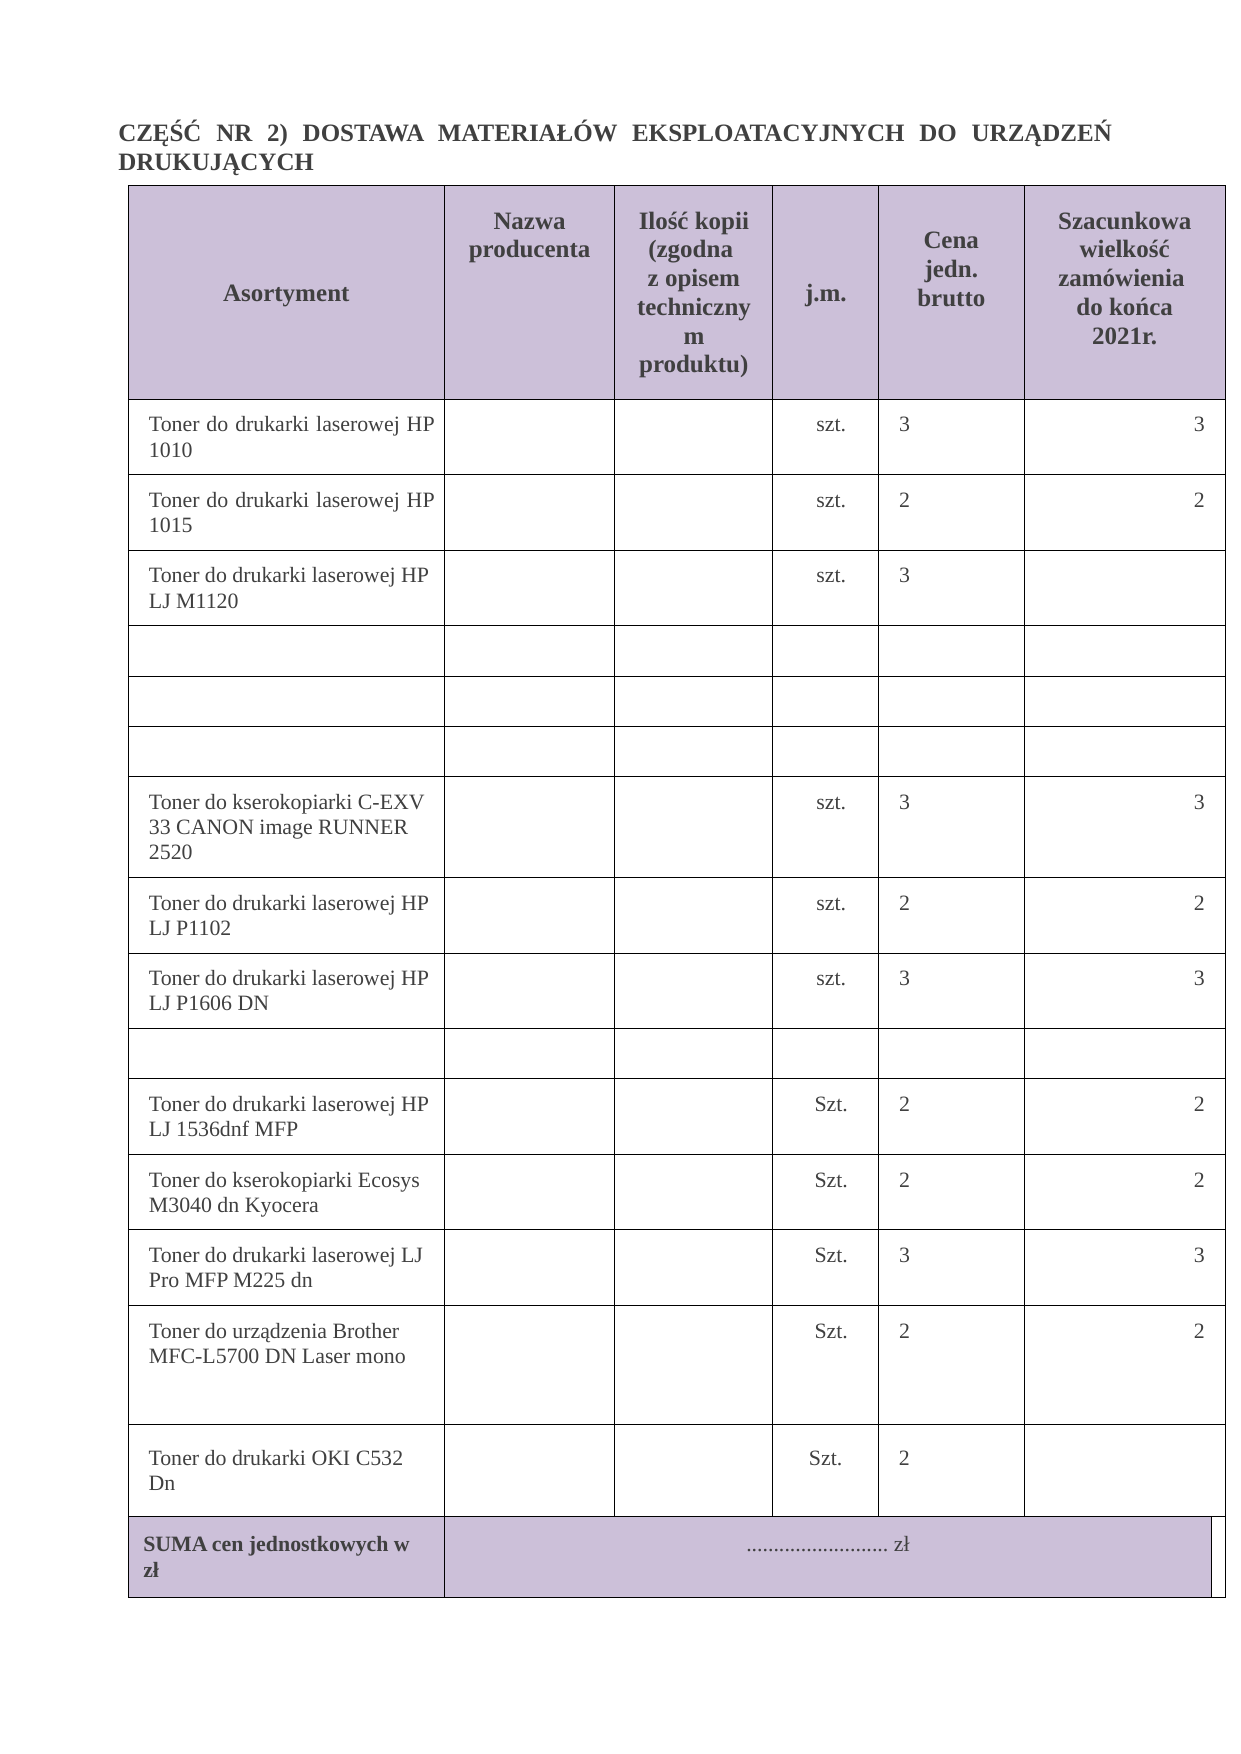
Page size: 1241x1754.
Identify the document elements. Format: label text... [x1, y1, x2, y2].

table_cell [1025, 727, 1225, 776]
table_cell [129, 677, 444, 726]
table_cell [445, 777, 614, 877]
table_cell [445, 1230, 614, 1305]
table_cell 2 [1025, 1079, 1225, 1154]
table_cell 3 [879, 551, 1024, 625]
table_cell szt. [773, 954, 878, 1028]
table_cell Toner do kserokopiarki Ecosys M3040 dn Kyocera [129, 1155, 444, 1229]
table_cell 3 [1025, 400, 1225, 474]
table_cell szt. [773, 777, 878, 877]
table_cell Szt. [773, 1230, 878, 1305]
table_cell [615, 878, 772, 952]
table_cell Toner do urządzenia Brother MFC-L5700 DN Laser mono [129, 1306, 444, 1424]
table_cell 3 [879, 954, 1024, 1028]
table_cell [773, 1029, 878, 1078]
table_header Nazwa producenta [445, 186, 614, 399]
table_cell [879, 1029, 1024, 1078]
table_cell [1025, 1425, 1225, 1516]
table_cell [1025, 626, 1225, 676]
table_cell [615, 1079, 772, 1154]
table_cell 3 [1025, 1230, 1225, 1305]
table_cell [615, 1029, 772, 1078]
table_cell [1025, 1029, 1225, 1078]
table_cell [129, 626, 444, 676]
table_header Ilość kopii (zgodna z opisem technicznym produktu) [615, 186, 772, 399]
table_cell [773, 626, 878, 676]
table_cell [615, 777, 772, 877]
table_cell [879, 626, 1024, 676]
table_cell [615, 475, 772, 550]
table_cell [445, 1155, 614, 1229]
table_cell szt. [773, 878, 878, 952]
table_cell [445, 954, 614, 1028]
table_cell [773, 677, 878, 726]
table_cell szt. [773, 400, 878, 474]
table_cell [615, 1155, 772, 1229]
table_cell [445, 475, 614, 550]
table_cell 3 [879, 400, 1024, 474]
table_cell [615, 1230, 772, 1305]
table_header Szacunkowa wielkość zamówienia do końca 2021r. [1025, 186, 1225, 399]
table_cell [879, 727, 1024, 776]
table_cell 2 [879, 1425, 1024, 1516]
table_cell SUMA cen jednostkowych w zł [129, 1517, 444, 1597]
table_cell [445, 727, 614, 776]
table_cell 2 [1025, 878, 1225, 952]
table_cell 3 [879, 777, 1024, 877]
table_cell .......................... zł [445, 1517, 1211, 1597]
table_cell 2 [879, 475, 1024, 550]
table_cell [129, 727, 444, 776]
table_cell [615, 626, 772, 676]
table_cell [615, 677, 772, 726]
table_cell 2 [879, 878, 1024, 952]
table_cell [615, 400, 772, 474]
table_cell [445, 1306, 614, 1424]
table_cell 2 [1025, 475, 1225, 550]
table_cell szt. [773, 475, 878, 550]
table_cell Toner do drukarki laserowej HP LJ M1120 [129, 551, 444, 625]
table_cell [445, 1029, 614, 1078]
table_cell 3 [1025, 954, 1225, 1028]
table_cell [445, 677, 614, 726]
table_cell [445, 1425, 614, 1516]
table_cell [445, 878, 614, 952]
table_cell [1025, 677, 1225, 726]
table_cell [445, 551, 614, 625]
table_cell 3 [1025, 777, 1225, 877]
table_cell [445, 1079, 614, 1154]
table_header Cena jedn. brutto [879, 186, 1024, 399]
table_cell szt. [773, 551, 878, 625]
table_cell [1212, 1517, 1225, 1597]
table_cell [615, 954, 772, 1028]
table_cell [445, 400, 614, 474]
table_cell [615, 1306, 772, 1424]
table_cell 2 [879, 1155, 1024, 1229]
table_cell 2 [879, 1306, 1024, 1424]
table_cell Toner do drukarki laserowej LJ Pro MFP M225 dn [129, 1230, 444, 1305]
table_cell [879, 677, 1024, 726]
table_header j.m. [773, 186, 878, 399]
table_cell Toner do drukarki laserowej HP 1010 [129, 400, 444, 474]
table_cell Szt. [773, 1306, 878, 1424]
text CZĘŚĆ NR 2) DOSTAWA MATERIAŁÓW EKSPLOATACYJNYCH DO URZĄDZEŃ DRUKUJĄCYCH [118, 118, 1113, 176]
table_header Asortyment [129, 186, 444, 399]
table_cell Toner do drukarki laserowej HP LJ 1536dnf MFP [129, 1079, 444, 1154]
table_cell Toner do drukarki laserowej HP LJ P1606 DN [129, 954, 444, 1028]
table_cell [773, 727, 878, 776]
table_cell [615, 727, 772, 776]
table_cell [615, 551, 772, 625]
table_cell Toner do kserokopiarki C-EXV 33 CANON image RUNNER 2520 [129, 777, 444, 877]
table_cell Toner do drukarki laserowej HP LJ P1102 [129, 878, 444, 952]
table_cell 2 [1025, 1155, 1225, 1229]
table_cell [129, 1029, 444, 1078]
table_cell Szt. [773, 1425, 878, 1516]
table_cell [1025, 551, 1225, 625]
table_cell Szt. [773, 1155, 878, 1229]
table_cell Toner do drukarki OKI C532 Dn [129, 1425, 444, 1516]
table_cell 3 [879, 1230, 1024, 1305]
table_cell [615, 1425, 772, 1516]
table_cell [445, 626, 614, 676]
table_cell 2 [1025, 1306, 1225, 1424]
table_cell Szt. [773, 1079, 878, 1154]
table_cell 2 [879, 1079, 1024, 1154]
table_cell Toner do drukarki laserowej HP 1015 [129, 475, 444, 550]
